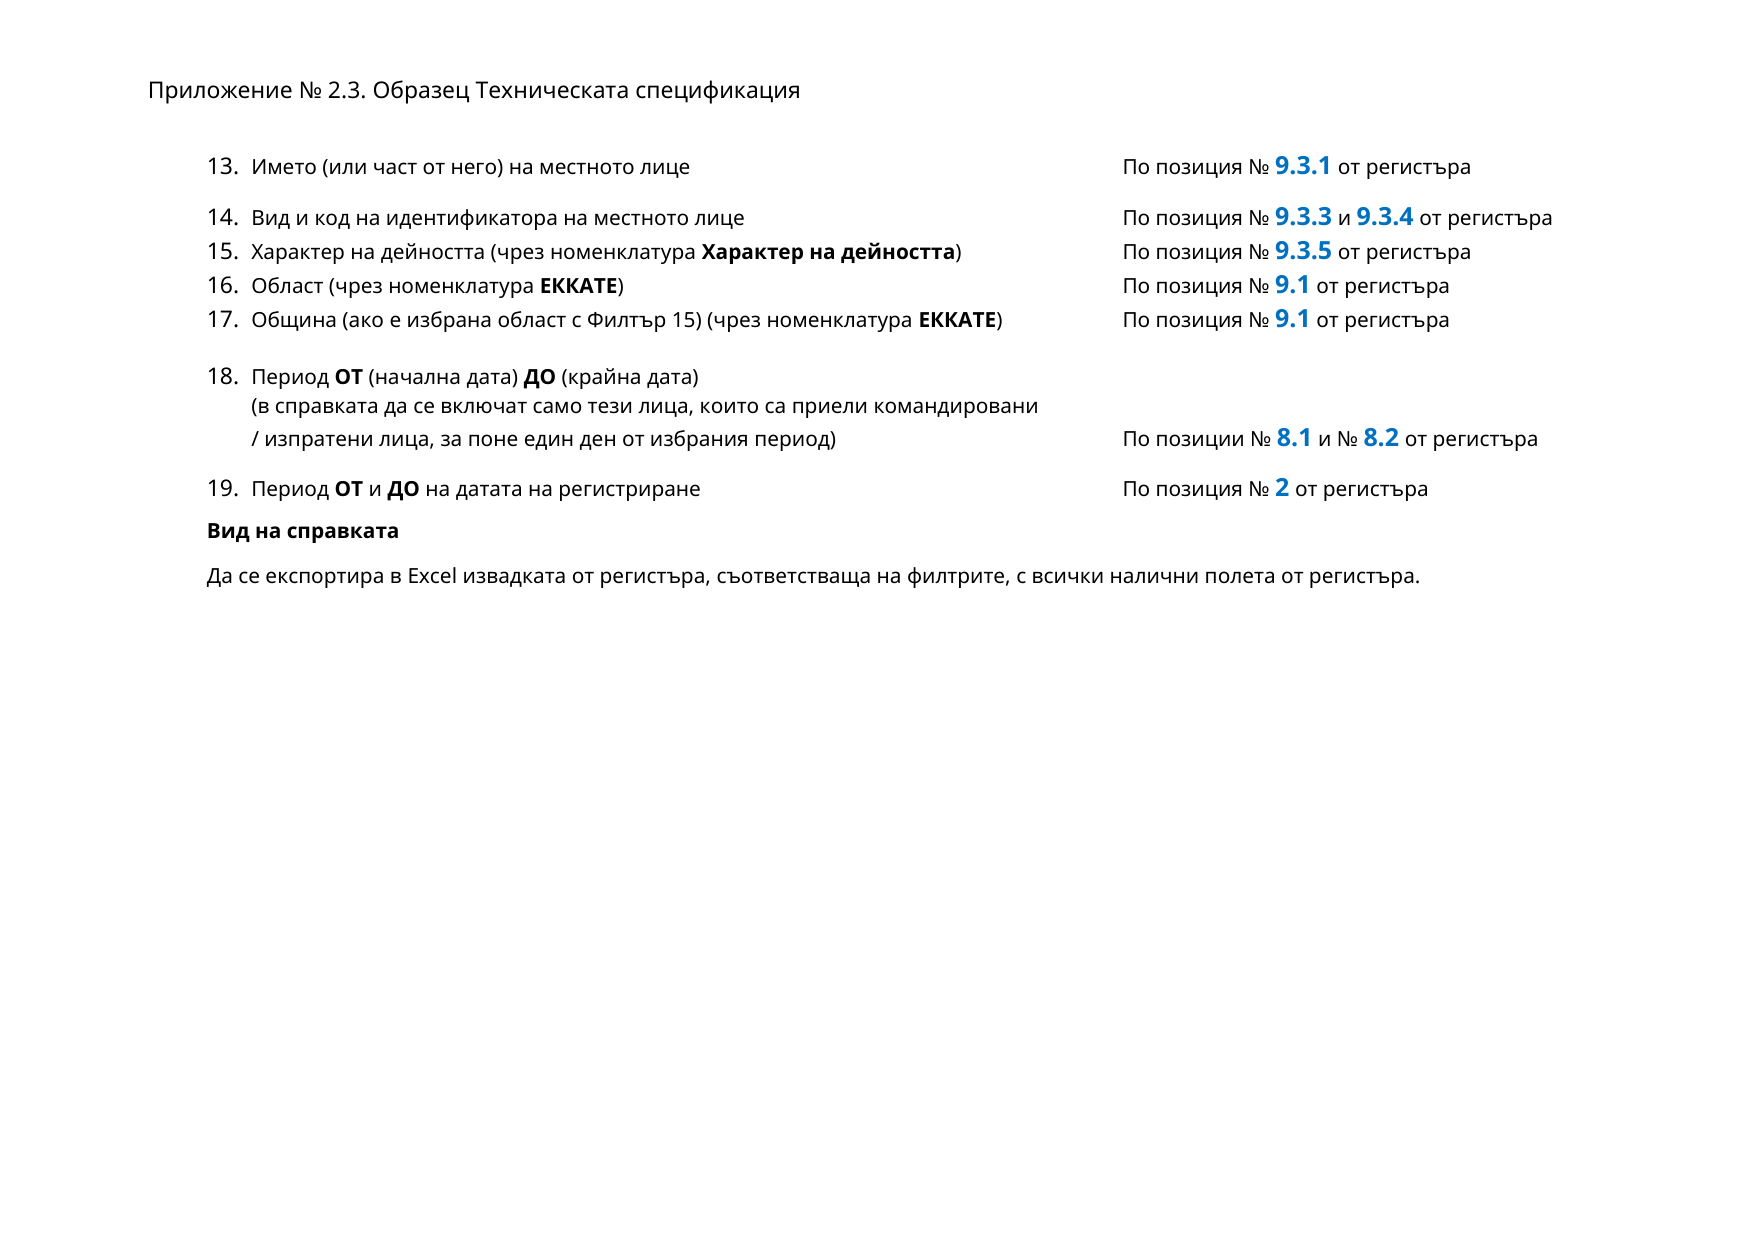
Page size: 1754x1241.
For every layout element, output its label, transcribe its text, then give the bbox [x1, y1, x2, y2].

list Община (ако е избрана област с Филтър 15) (чрез номенклатура ЕККАТЕ) По позиция № 9.1 от регистъра [207, 301, 1606, 334]
list Период ОТ (начална дата) ДО (крайна дата) (в справката да се включат само тези лица, които са приели командировани / изпратени лица, за поне един ден от избрания период) По позиции № 8.1 и № 8.2 от регистъра [207, 359, 1606, 453]
list Период ОТ и ДО на датата на регистриране По позиция № 2 от регистъра [207, 470, 1606, 504]
list Характер на дейността (чрез номенклатура Характер на дейността) По позиция № 9.3.5 от регистъра [207, 232, 1606, 266]
text Вид на справката [148, 517, 1606, 545]
text Да се експортира в Excel извадката от регистъра, съответстваща на филтрите, с всички налични полета от регистъра. [148, 562, 1606, 590]
list Името (или част от него) на местното лице По позиция № 9.3.1 от регистъра [207, 148, 1606, 182]
list Област (чрез номенклатура ЕККАТЕ) По позиция № 9.1 от регистъра [207, 266, 1606, 301]
list Вид и код на идентификатора на местното лице По позиция № 9.3.3 и 9.3.4 от регистъра [207, 198, 1606, 232]
